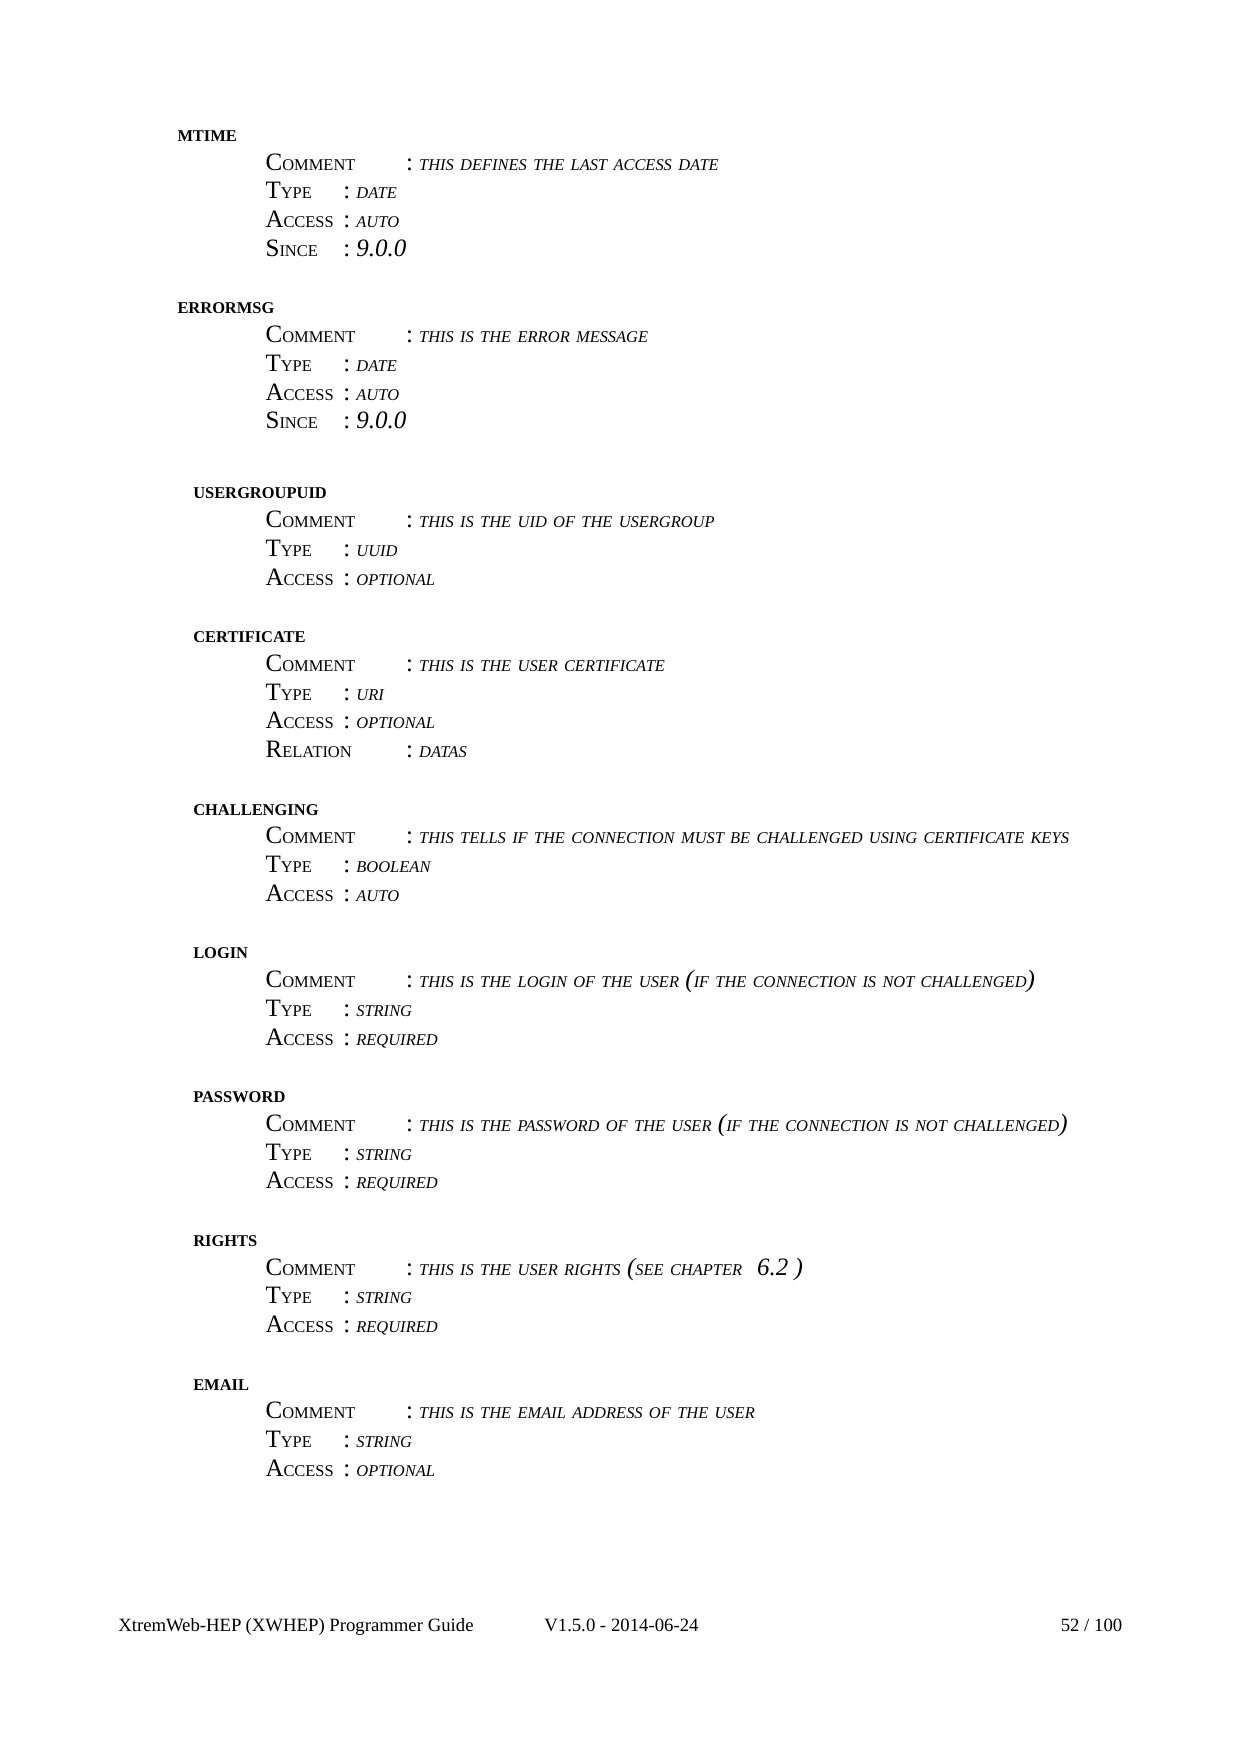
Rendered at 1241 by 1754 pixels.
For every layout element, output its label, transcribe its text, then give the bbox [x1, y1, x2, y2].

text errormsg [177, 291, 1122, 319]
text Comment : this is the user certificate [265, 648, 1122, 677]
text Since : 9.0.0 [265, 233, 1122, 262]
text Access : auto [265, 377, 1122, 406]
text certificate [118, 619, 1122, 648]
text Type : boolean [265, 849, 1122, 878]
text Comment : this defines the last access date [265, 147, 1122, 176]
text Type : uri [265, 677, 1122, 706]
text password [118, 1079, 1122, 1108]
text Since : 9.0.0 [265, 406, 1122, 434]
text Access : required [265, 1309, 1122, 1338]
text Type : string [265, 1137, 1122, 1166]
text Access : auto [265, 204, 1122, 233]
text email [118, 1367, 1122, 1396]
text Comment : this is the uid of the usergroup [265, 504, 1122, 533]
text Comment : this is the email address of the user [265, 1396, 1122, 1424]
text Comment : this tells if the connection must be challenged using certificate keys [265, 821, 1122, 849]
text Type : string [265, 1424, 1122, 1453]
text Type : date [265, 176, 1122, 204]
text mtime [177, 118, 1122, 147]
text Access : required [265, 1022, 1122, 1051]
text Access : optional [265, 706, 1122, 734]
text Type : string [265, 993, 1122, 1022]
text Comment : this is the error message [265, 319, 1122, 348]
text Access : required [265, 1166, 1122, 1194]
text login [118, 936, 1122, 964]
text Access : auto [265, 878, 1122, 907]
text Type : string [265, 1281, 1122, 1309]
text Relation : datas [265, 734, 1122, 763]
text Type : uuid [265, 533, 1122, 562]
text Access : optional [265, 1453, 1122, 1482]
text Comment : this is the login of the user (if the connection is not challenged) [265, 964, 1122, 993]
text challenging [118, 792, 1122, 821]
text Type : date [265, 348, 1122, 377]
text Access : optional [265, 562, 1122, 591]
text rights [118, 1223, 1122, 1252]
text Comment : this is the user rights (see chapter 6.2) [265, 1252, 1122, 1281]
text Comment : this is the password of the user (if the connection is not challenged) [265, 1108, 1122, 1137]
text usergroupuid [118, 476, 1122, 504]
